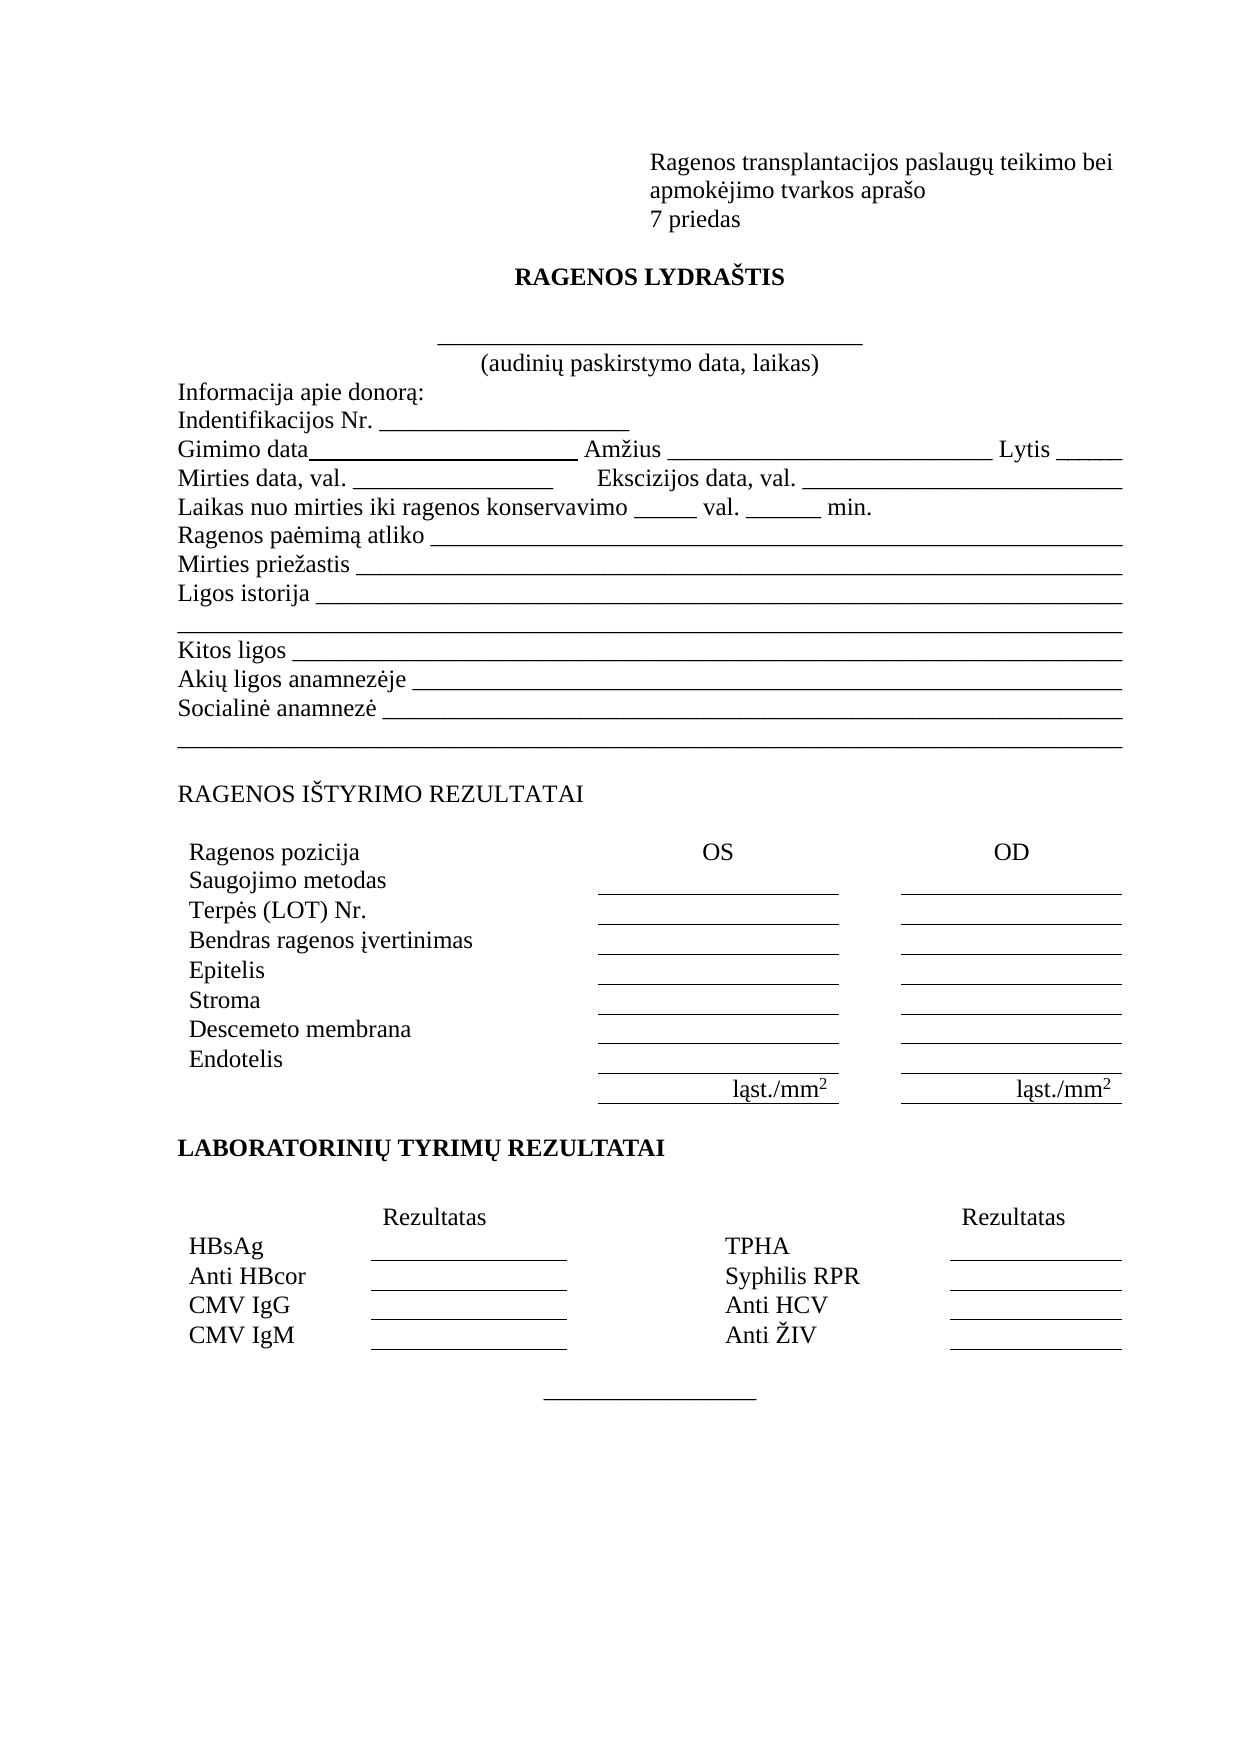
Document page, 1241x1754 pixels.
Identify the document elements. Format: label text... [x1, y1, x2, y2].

table_cell [598, 955, 838, 984]
table_cell [557, 954, 597, 984]
table_cell [950, 1261, 1122, 1289]
table_cell [901, 955, 1122, 984]
text Laikas nuo mirties iki ragenos konservavimo _____ val. ______ min. [177, 492, 1122, 521]
table_cell CMV IgG [177, 1290, 371, 1319]
table_header [557, 837, 597, 866]
table_cell Terpės (LOT) Nr. [177, 894, 557, 924]
table_cell ląst./mm2 [598, 1074, 838, 1103]
table_cell [567, 1231, 713, 1260]
table_cell [901, 925, 1122, 954]
table_header [567, 1202, 713, 1231]
table_header Ragenos pozicija [177, 837, 557, 866]
table_cell [901, 866, 1122, 894]
table_cell [901, 1044, 1122, 1073]
table_cell CMV IgM [177, 1319, 371, 1349]
text Kitos ligos [177, 636, 1122, 664]
text 7 priedas [649, 204, 1122, 233]
table_cell Endotelis [177, 1043, 557, 1073]
table_header Rezultatas [371, 1202, 567, 1231]
text Akių ligos anamnezėje [177, 664, 1122, 693]
table_cell [598, 925, 838, 954]
table_cell [557, 1043, 597, 1073]
text _ [177, 722, 1122, 747]
table_cell Anti HCV [714, 1290, 901, 1319]
table_cell [557, 1073, 597, 1103]
table_cell TPHA [714, 1231, 901, 1260]
table_cell [839, 984, 901, 1013]
text Mirties priežastis [177, 549, 1122, 578]
table_cell [839, 866, 901, 894]
table_header OD [901, 837, 1122, 866]
table_cell [598, 866, 838, 894]
table_cell [557, 924, 597, 954]
table_cell Anti ŽIV [714, 1319, 901, 1349]
table_cell [371, 1320, 567, 1349]
text (audinių paskirstymo data, laikas) [177, 348, 1122, 377]
table_cell [557, 984, 597, 1013]
text Mirties data, val. ________________ Ekscizijos data, val. [177, 463, 1122, 492]
table_header OS [598, 837, 838, 866]
text Socialinė anamnezė [177, 693, 1122, 722]
table_cell [371, 1291, 567, 1319]
table_cell [598, 985, 838, 1013]
table_cell [950, 1231, 1122, 1260]
table_cell [950, 1291, 1122, 1319]
text LABORATORINIŲ TYRIMŲ REZULTATAI [177, 1133, 1122, 1161]
text Ragenos paėmimą atliko [177, 521, 1122, 549]
table_cell [557, 894, 597, 924]
text _________________ [177, 1374, 1122, 1403]
table_cell Saugojimo metodas [177, 866, 557, 894]
table_header [839, 837, 901, 866]
table_cell [839, 894, 901, 924]
table_cell [901, 1260, 950, 1289]
table_cell [598, 1044, 838, 1073]
table_cell [901, 895, 1122, 924]
table_cell [901, 1015, 1122, 1043]
table_cell [839, 1014, 901, 1043]
table_cell [901, 985, 1122, 1013]
table_cell [567, 1260, 713, 1289]
table_cell [901, 1319, 950, 1349]
table_cell [567, 1290, 713, 1319]
table_cell [839, 1043, 901, 1073]
table_header [901, 1202, 950, 1231]
table_cell [371, 1261, 567, 1289]
table_cell [567, 1319, 713, 1349]
table_cell [557, 1014, 597, 1043]
text Indentifikacijos Nr. ____________________ [177, 406, 1122, 434]
table_cell Anti HBcor [177, 1260, 371, 1289]
table_cell HBsAg [177, 1231, 371, 1260]
table_cell [557, 866, 597, 894]
text RAGENOS IŠTYRIMO REZULTATAI [177, 779, 1122, 808]
table_cell Descemeto membrana [177, 1014, 557, 1043]
table_header [714, 1202, 901, 1231]
table_cell Epitelis [177, 954, 557, 984]
table_cell Bendras ragenos įvertinimas [177, 924, 557, 954]
table_cell [839, 1073, 901, 1103]
table_cell [177, 1073, 557, 1103]
text Gimimo data _____________________ Amžius __________________________ Lytis [177, 434, 1122, 463]
table_cell [901, 1290, 950, 1319]
table_cell Syphilis RPR [714, 1260, 901, 1289]
table_cell [839, 954, 901, 984]
text Informacija apie donorą: [177, 377, 1122, 406]
text _ [177, 607, 1122, 632]
text __________________________________ [177, 319, 1122, 348]
text RAGENOS LYDRAŠTIS [177, 262, 1122, 291]
table_cell Stroma [177, 984, 557, 1013]
table_cell [598, 895, 838, 924]
table_cell [598, 1015, 838, 1043]
table_cell [371, 1231, 567, 1260]
table_cell [901, 1231, 950, 1260]
table_header Rezultatas [950, 1202, 1122, 1231]
table_cell [950, 1320, 1122, 1349]
table_cell ląst./mm2 [901, 1074, 1122, 1103]
table_header [177, 1202, 371, 1231]
table_cell [839, 924, 901, 954]
text Ragenos transplantacijos paslaugų teikimo bei apmokėjimo tvarkos aprašo [649, 147, 1122, 204]
text Ligos istorija [177, 578, 1122, 607]
